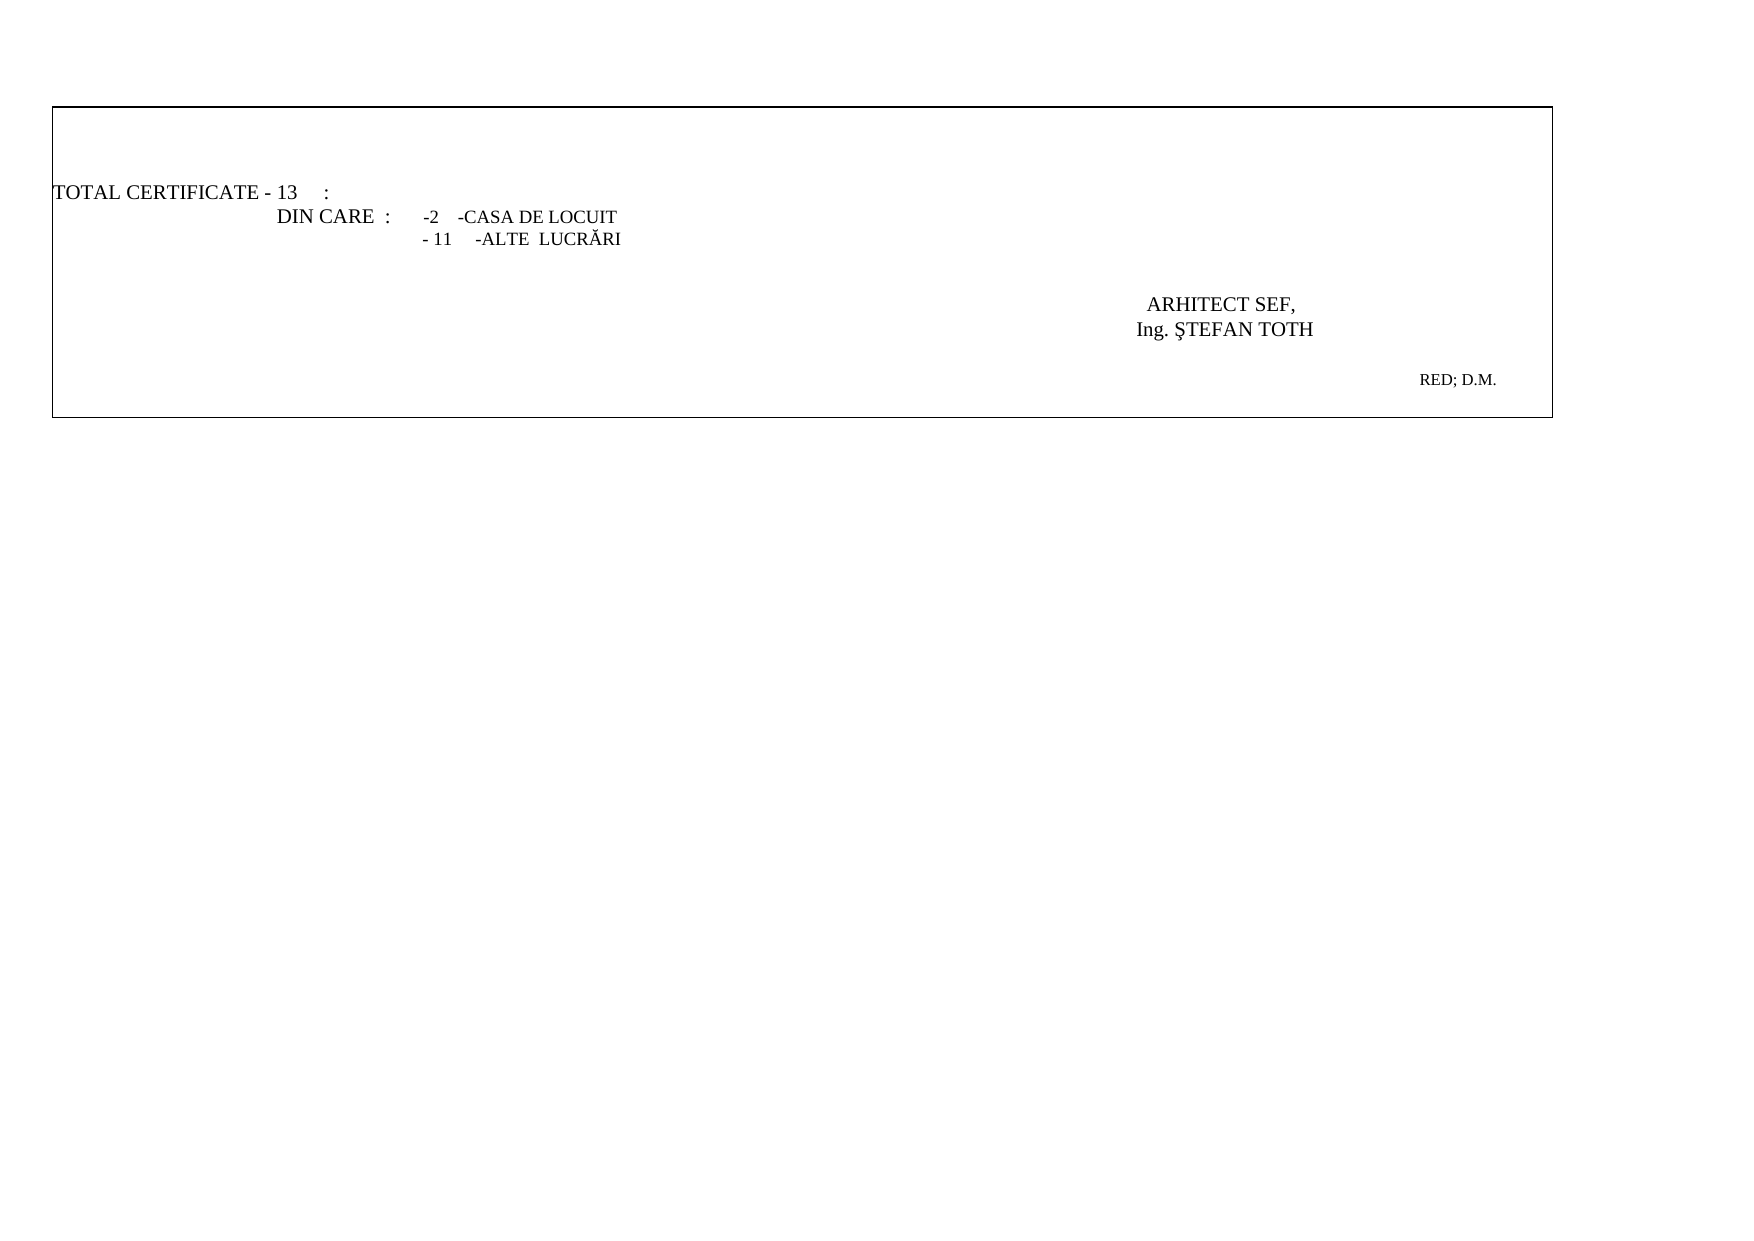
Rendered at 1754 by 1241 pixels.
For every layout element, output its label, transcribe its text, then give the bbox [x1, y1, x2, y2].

table_cell TOTAL CERTIFICATE - 13 : DIN CARE : -2 -CASA DE LOCUIT - 11 -ALTE LUCRĂRI ARHITECT SEF, Ing. ŞTEFAN TOTH RED; D.M. [53, 108, 1552, 417]
table_cell [1553, 106, 1576, 417]
